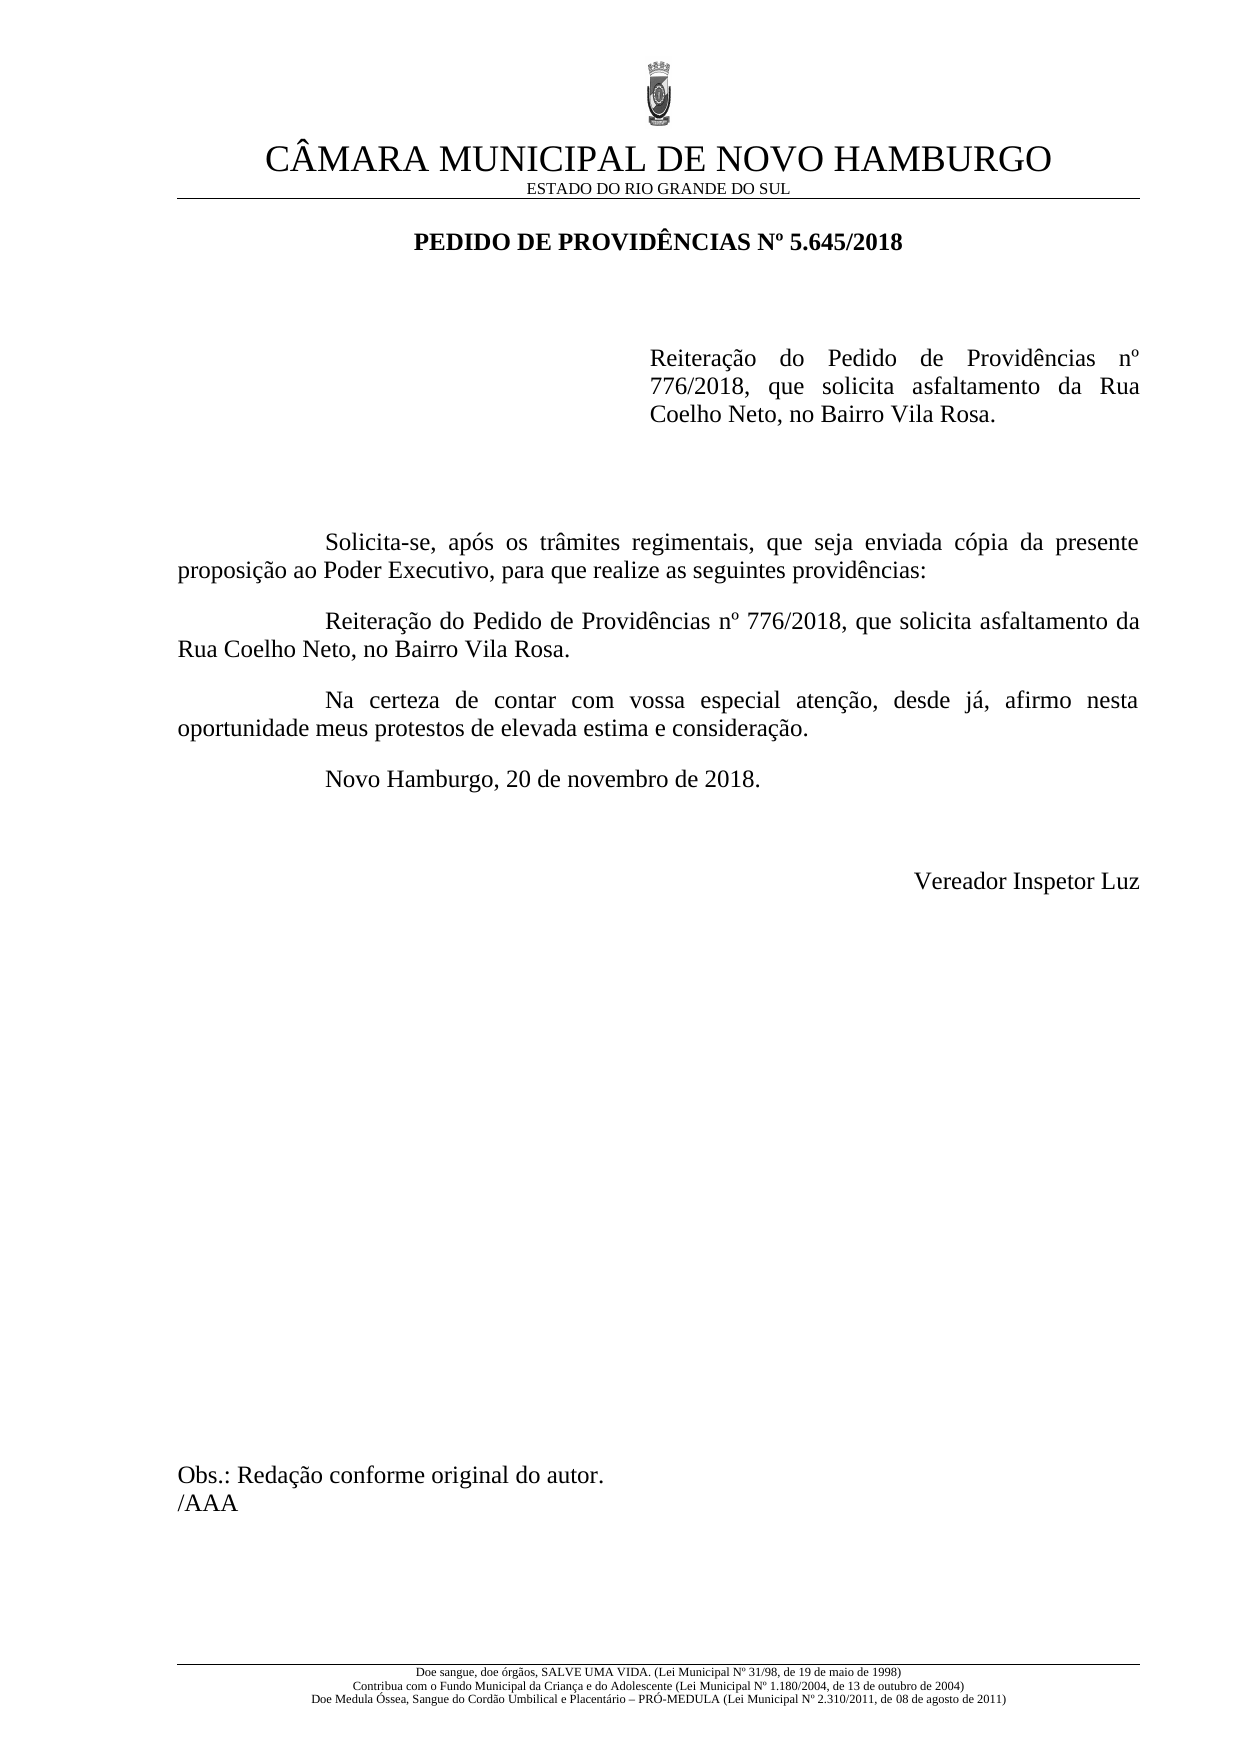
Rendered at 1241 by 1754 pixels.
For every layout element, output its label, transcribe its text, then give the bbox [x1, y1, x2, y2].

text Novo Hamburgo, 20 de novembro de 2018. [177, 765, 1140, 793]
text Na certeza de contar com vossa especial atenção, desde já, afirmo nesta oportunidade meus protestos de elevada estima e consideração. [177, 686, 1140, 741]
text /AAA [177, 1489, 1140, 1516]
text Solicita-se, após os trâmites regimentais, que seja enviada cópia da presente proposição ao Poder Executivo, para que realize as seguintes providências: [177, 528, 1140, 583]
text Reiteração do Pedido de Providências nº 776/2018, que solicita asfaltamento da Rua Coelho Neto, no Bairro Vila Rosa. [649, 344, 1140, 428]
text PEDIDO DE PROVIDÊNCIAS Nº 5.645/2018 [177, 228, 1140, 256]
text Obs.: Redação conforme original do autor. [177, 1461, 1140, 1489]
text Vereador Inspetor Luz [177, 867, 1140, 895]
text Reiteração do Pedido de Providências nº 776/2018, que solicita asfaltamento da Rua Coelho Neto, no Bairro Vila Rosa. [177, 607, 1140, 662]
